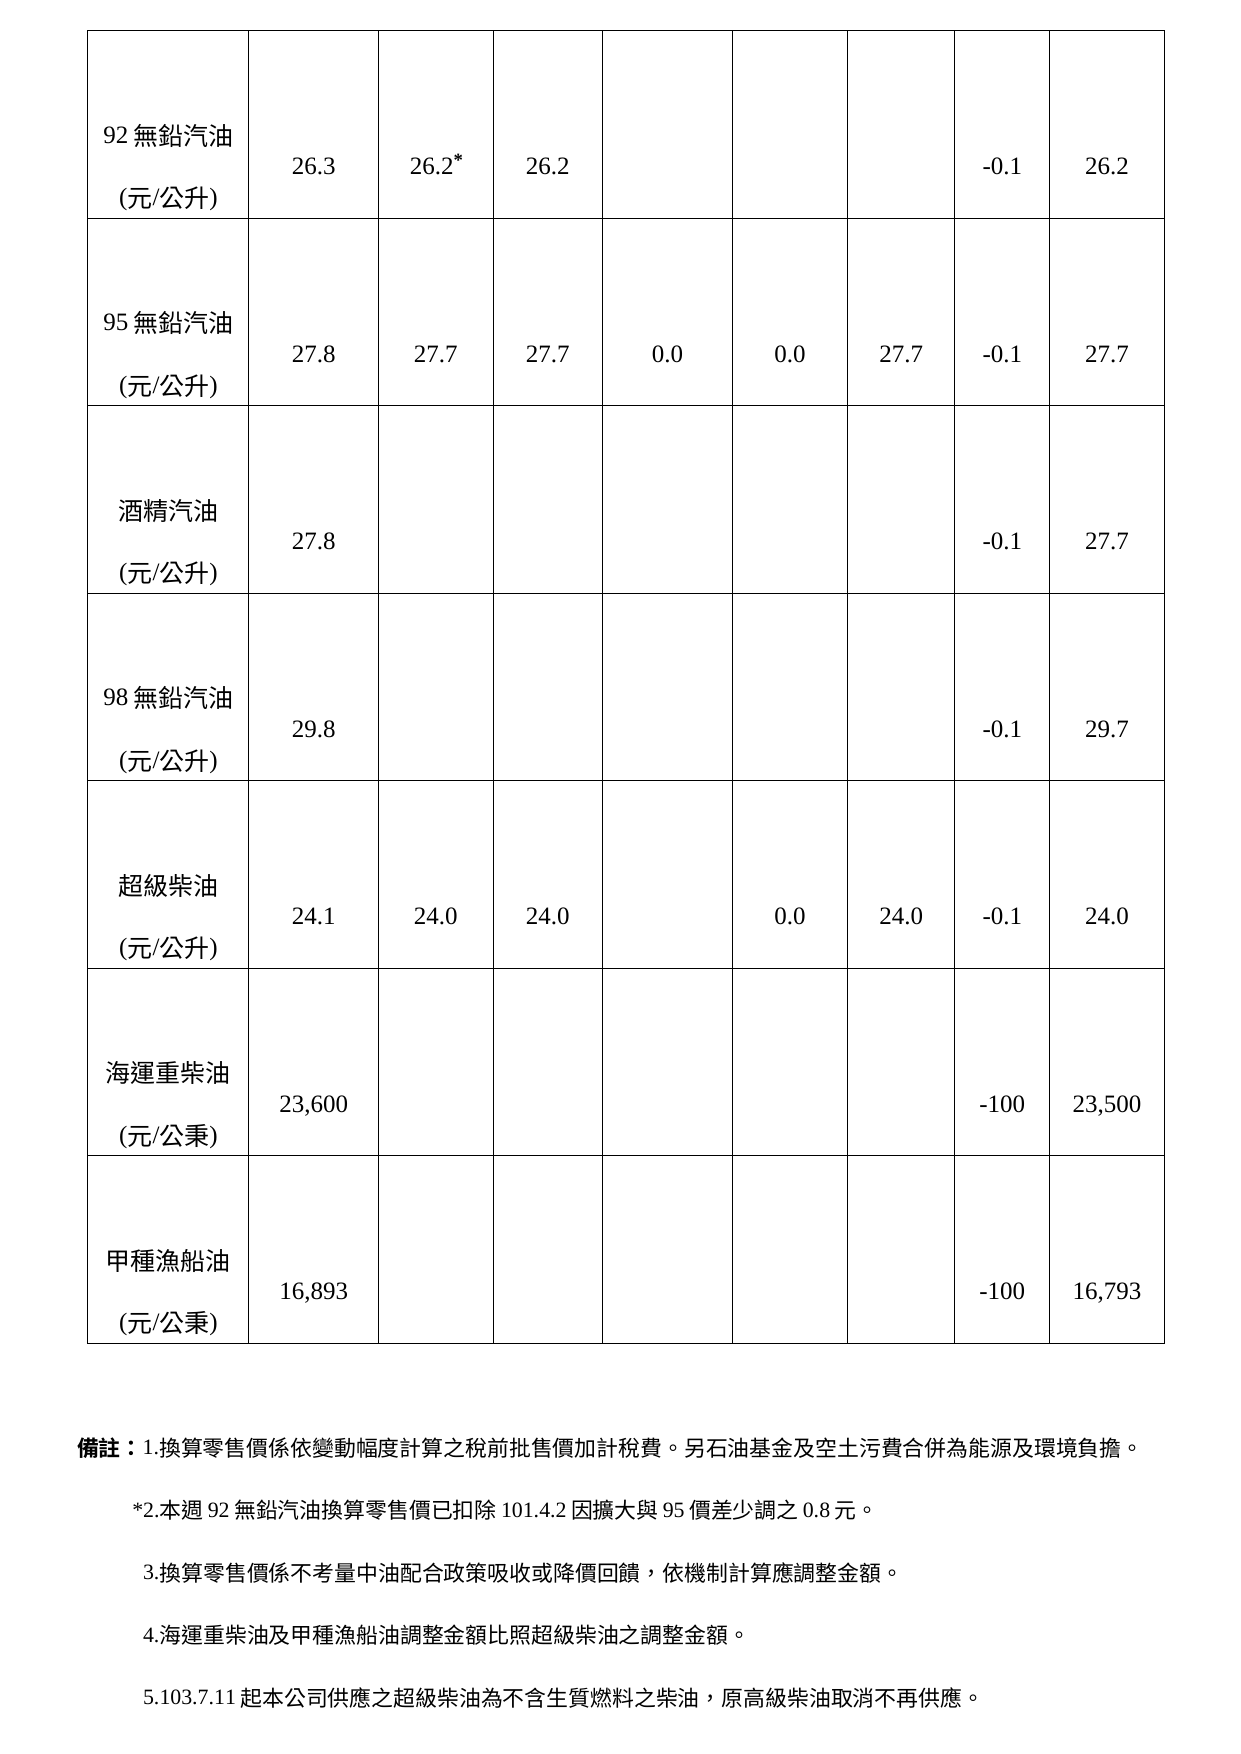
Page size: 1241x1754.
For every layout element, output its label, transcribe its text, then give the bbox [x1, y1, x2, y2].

table_cell 26.2 [494, 31, 602, 218]
table_cell [379, 594, 493, 780]
table_cell [733, 1156, 847, 1343]
table_cell [733, 969, 847, 1155]
table_cell [733, 594, 847, 780]
table_cell [603, 969, 732, 1155]
table_cell 24.0 [379, 781, 493, 968]
table_cell [848, 1156, 954, 1343]
table_cell 0.0 [603, 219, 732, 405]
table_cell [379, 1156, 493, 1343]
table_cell 95無鉛汽油(元/公升) [88, 219, 248, 405]
table_cell 29.8 [249, 594, 378, 780]
table_cell 海運重柴油(元/公秉) [88, 969, 248, 1155]
table_cell 超級柴油 (元/公升) [88, 781, 248, 968]
table_cell -0.1 [955, 406, 1049, 593]
table_cell 24.1 [249, 781, 378, 968]
text *2.本週92無鉛汽油換算零售價已扣除101.4.2因擴大與95價差少調之0.8元。 [113, 1468, 1175, 1530]
table_cell 27.7 [1050, 406, 1164, 593]
table_cell [603, 594, 732, 780]
table_cell 0.0 [733, 781, 847, 968]
table_cell -0.1 [955, 781, 1049, 968]
table_cell 24.0 [1050, 781, 1164, 968]
table_cell 26.3 [249, 31, 378, 218]
table_cell [603, 31, 732, 218]
table_cell [603, 781, 732, 968]
table_cell 26.2* [379, 31, 493, 218]
table_cell -0.1 [955, 594, 1049, 780]
table_cell [733, 406, 847, 593]
table_cell [848, 31, 954, 218]
table_cell 98無鉛汽油(元/公升) [88, 594, 248, 780]
table_cell [848, 969, 954, 1155]
table_cell 27.7 [1050, 219, 1164, 405]
table_cell 92無鉛汽油(元/公升) [88, 31, 248, 218]
text 3.換算零售價係不考量中油配合政策吸收或降價回饋，依機制計算應調整金額。 [143, 1530, 1175, 1593]
table_cell 0.0 [733, 219, 847, 405]
table_cell [494, 594, 602, 780]
table_cell -0.1 [955, 31, 1049, 218]
table_cell -100 [955, 1156, 1049, 1343]
text 5.103.7.11起本公司供應之超級柴油為不含生質燃料之柴油，原高級柴油取消不再供應。 [143, 1655, 1175, 1718]
table_cell 23,500 [1050, 969, 1164, 1155]
table_cell 27.8 [249, 219, 378, 405]
text 備註：1.換算零售價係依變動幅度計算之稅前批售價加計稅費。另石油基金及空土污費合併為能源及環境負擔。 [77, 1405, 1175, 1468]
table_cell [603, 406, 732, 593]
table_cell [494, 406, 602, 593]
table_cell [494, 969, 602, 1155]
table_cell [603, 1156, 732, 1343]
table_cell [379, 969, 493, 1155]
table_cell 23,600 [249, 969, 378, 1155]
table_cell [494, 1156, 602, 1343]
table_cell 27.8 [249, 406, 378, 593]
table_cell 27.7 [379, 219, 493, 405]
text 4.海運重柴油及甲種漁船油調整金額比照超級柴油之調整金額。 [143, 1593, 1175, 1655]
table_cell [379, 406, 493, 593]
table_cell [848, 406, 954, 593]
table_cell -0.1 [955, 219, 1049, 405]
table_cell [733, 31, 847, 218]
table_cell [848, 594, 954, 780]
table_cell 26.2 [1050, 31, 1164, 218]
table_cell 24.0 [848, 781, 954, 968]
table_cell 甲種漁船油(元/公秉) [88, 1156, 248, 1343]
table_cell 24.0 [494, 781, 602, 968]
table_cell 酒精汽油 (元/公升) [88, 406, 248, 593]
table_cell 27.7 [848, 219, 954, 405]
table_cell 27.7 [494, 219, 602, 405]
table_cell 29.7 [1050, 594, 1164, 780]
table_cell 16,893 [249, 1156, 378, 1343]
table_cell -100 [955, 969, 1049, 1155]
table_cell 16,793 [1050, 1156, 1164, 1343]
